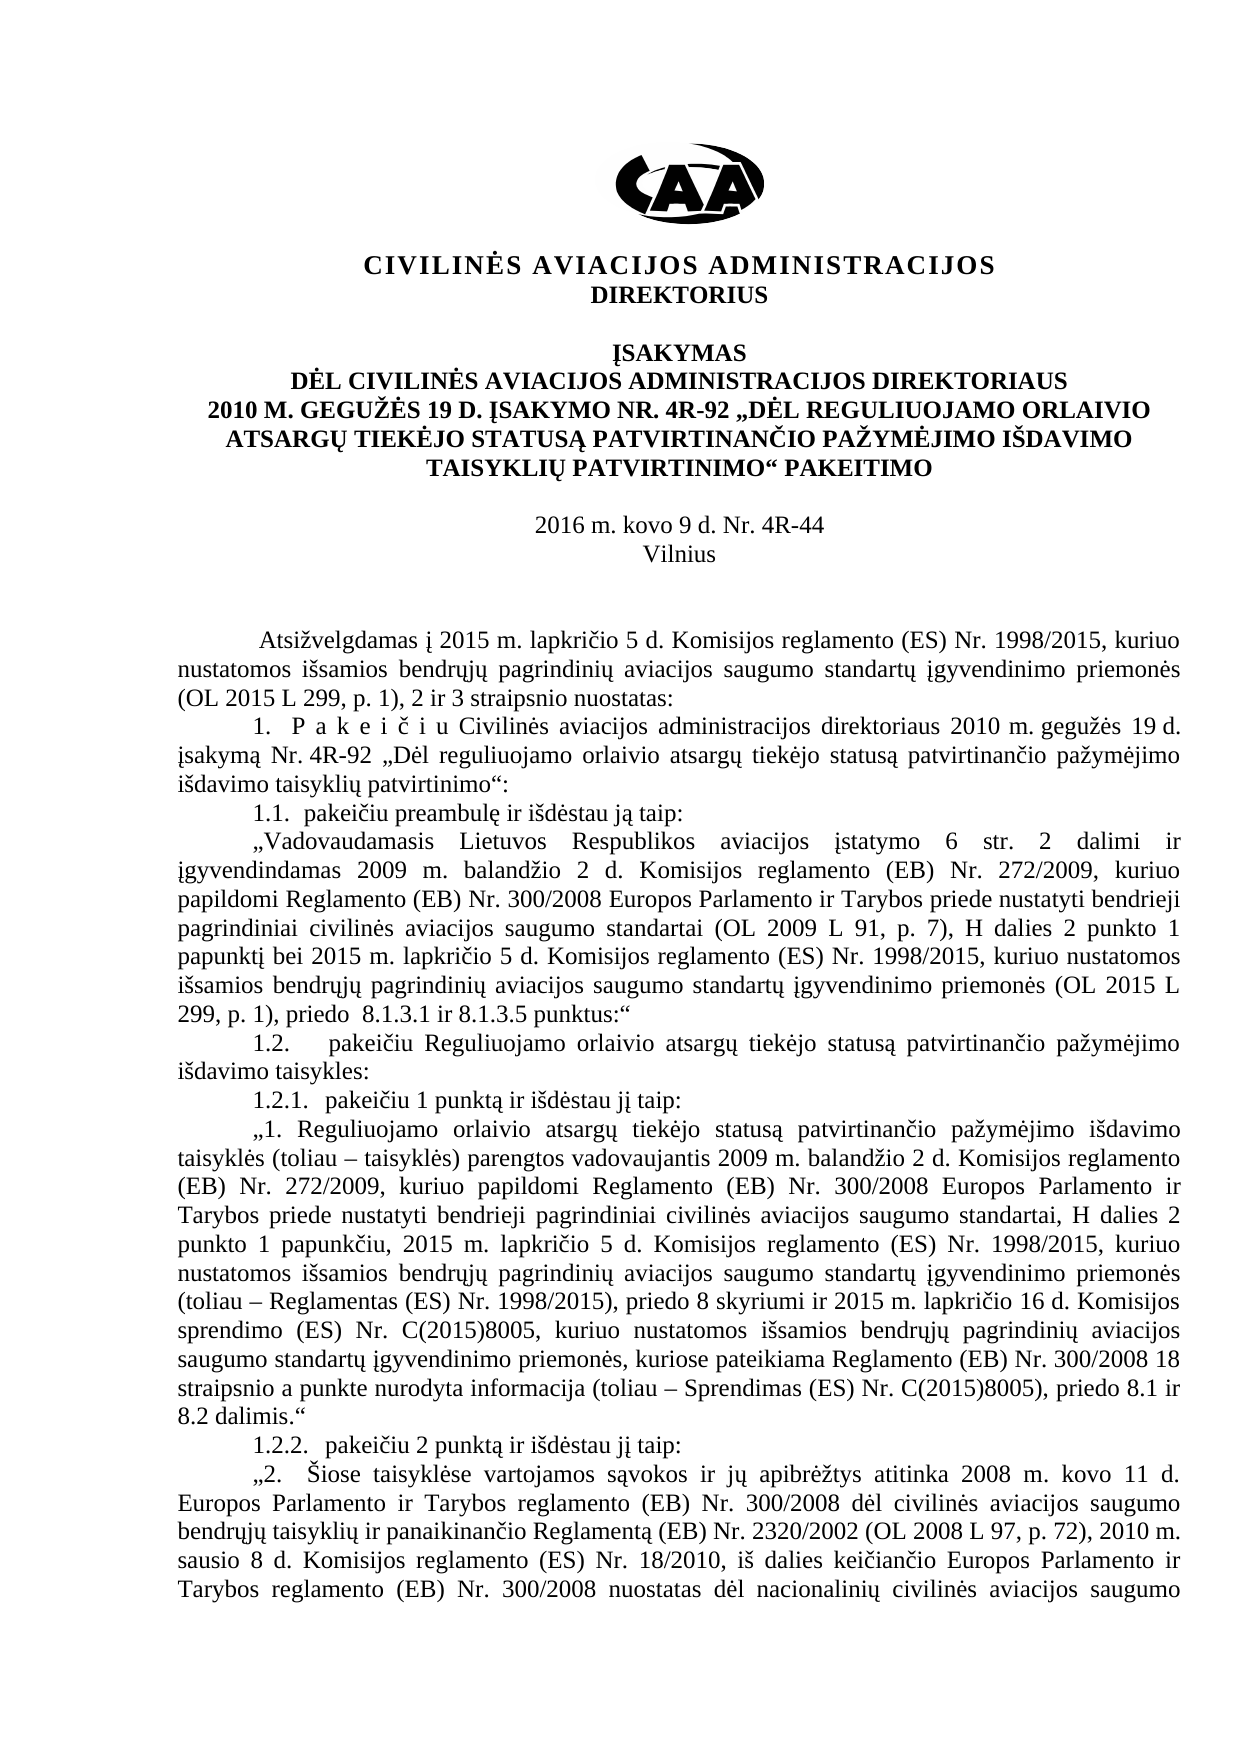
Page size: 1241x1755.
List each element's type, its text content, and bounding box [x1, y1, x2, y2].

text CIVILINĖS AVIACIJOS ADMINISTRACIJOS [177, 249, 1181, 280]
text DĖL Civilinės aviacijos administracijos direktoriaus 2010 m. gegužės 19 d. įsakymo Nr. 4R-92 „DĖL REGULIUOJAMO ORLAIVIO ATSARGŲ TIEKĖJO STATUSĄ PATVIRTINANČIO PAŽYMĖJIMO IŠDAVIMO TAISYKLIŲ PATVIRTINIMO“ pakeitimo [177, 366, 1181, 481]
text 1. P a k e i č i u Civilinės aviacijos administracijos direktoriaus 2010 m. gegužės 19 d. įsakymą Nr. 4R-92 „Dėl reguliuojamo orlaivio atsargų tiekėjo statusą patvirtinančio pažymėjimo išdavimo taisyklių patvirtinimo“: [177, 711, 1181, 798]
text „1. Reguliuojamo orlaivio atsargų tiekėjo statusą patvirtinančio pažymėjimo išdavimo taisyklės (toliau – taisyklės) parengtos vadovaujantis 2009 m. balandžio 2 d. Komisijos reglamento (EB) Nr. 272/2009, kuriuo papildomi Reglamento (EB) Nr. 300/2008 Europos Parlamento ir Tarybos priede nustatyti bendrieji pagrindiniai civilinės aviacijos saugumo standartai, H dalies 2 punkto 1 papunkčiu, 2015 m. lapkričio 5 d. Komisijos reglamento (ES) Nr. 1998/2015, kuriuo nustatomos išsamios bendrųjų pagrindinių aviacijos saugumo standartų įgyvendinimo priemonės (toliau – Reglamentas (ES) Nr. 1998/2015), priedo 8 skyriumi ir 2015 m. lapkričio 16 d. Komisijos sprendimo (ES) Nr. C(2015)8005, kuriuo nustatomos išsamios bendrųjų pagrindinių aviacijos saugumo standartų įgyvendinimo priemonės, kuriose pateikiama Reglamento (EB) Nr. 300/2008 18 straipsnio a punkte nurodyta informacija (toliau – Sprendimas (ES) Nr. C(2015)8005), priedo 8.1 ir 8.2 dalimis.“ [177, 1114, 1181, 1430]
text 1.1. pakeičiu preambulę ir išdėstau ją taip: [177, 798, 1181, 826]
text 1.2. pakeičiu Reguliuojamo orlaivio atsargų tiekėjo statusą patvirtinančio pažymėjimo išdavimo taisykles: [177, 1028, 1181, 1085]
text 1.2.1. pakeičiu 1 punktą ir išdėstau jį taip: [177, 1085, 1181, 1114]
text 2016 m. kovo 9 d. Nr. 4R-44 [177, 510, 1181, 539]
text ĮSAKYMAS [177, 338, 1181, 366]
text „2. Šiose taisyklėse vartojamos sąvokos ir jų apibrėžtys atitinka 2008 m. kovo 11 d. Europos Parlamento ir Tarybos reglamento (EB) Nr. 300/2008 dėl civilinės aviacijos saugumo bendrųjų taisyklių ir panaikinančio Reglamentą (EB) Nr. 2320/2002 (OL 2008 L 97, p. 72), 2010 m. sausio 8 d. Komisijos reglamento (ES) Nr. 18/2010, iš dalies keičiančio Europos Parlamento ir Tarybos reglamento (EB) Nr. 300/2008 nuostatas dėl nacionalinių civilinės aviacijos saugumo [177, 1459, 1181, 1603]
text „Vadovaudamasis Lietuvos Respublikos aviacijos įstatymo 6 str. 2 dalimi ir įgyvendindamas 2009 m. balandžio 2 d. Komisijos reglamento (EB) Nr. 272/2009, kuriuo papildomi Reglamento (EB) Nr. 300/2008 Europos Parlamento ir Tarybos priede nustatyti bendrieji pagrindiniai civilinės aviacijos saugumo standartai (OL 2009 L 91, p. 7), H dalies 2 punkto 1 papunktį bei 2015 m. lapkričio 5 d. Komisijos reglamento (ES) Nr. 1998/2015, kuriuo nustatomos išsamios bendrųjų pagrindinių aviacijos saugumo standartų įgyvendinimo priemonės (OL 2015 L 299, p. 1), priedo 8.1.3.1 ir 8.1.3.5 punktus:“ [177, 826, 1181, 1028]
text Vilnius [177, 539, 1181, 568]
text DIREKTORIUS [177, 280, 1181, 309]
text 1.2.2. pakeičiu 2 punktą ir išdėstau jį taip: [177, 1430, 1181, 1459]
text Atsižvelgdamas į 2015 m. lapkričio 5 d. Komisijos reglamento (ES) Nr. 1998/2015, kuriuo nustatomos išsamios bendrųjų pagrindinių aviacijos saugumo standartų įgyvendinimo priemonės (OL 2015 L 299, p. 1), 2 ir 3 straipsnio nuostatas: [177, 625, 1181, 711]
